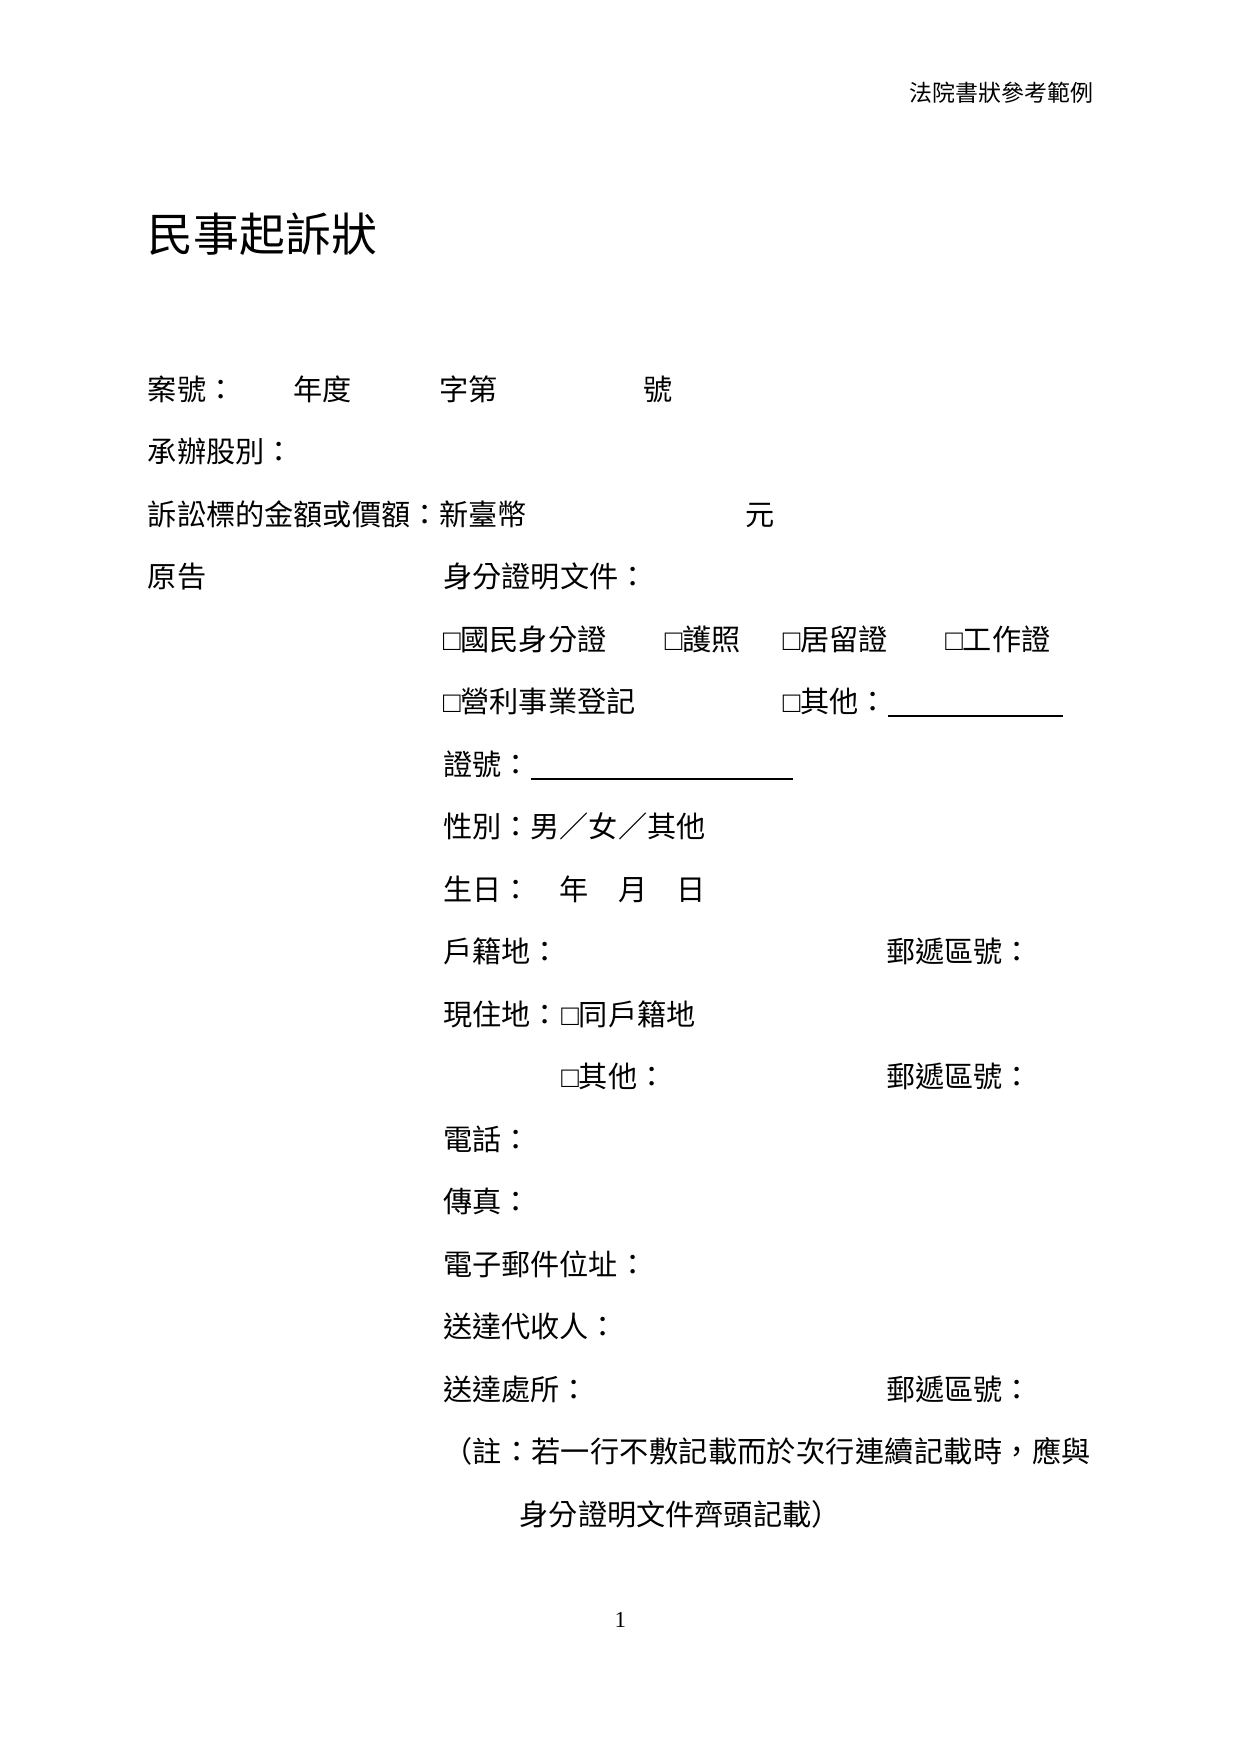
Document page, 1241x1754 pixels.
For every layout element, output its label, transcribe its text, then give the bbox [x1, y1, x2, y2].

text □國民身分證 □護照 □居留證 □工作證 [443, 596, 1092, 658]
text 性別：男∕女∕其他 [443, 783, 1092, 846]
text 戶籍地： 郵遞區號： [443, 908, 1092, 971]
text 電話： [443, 1096, 1092, 1158]
text 現住地： □同戶籍地 [443, 971, 1092, 1033]
text 生日： 年 月 日 [443, 846, 1092, 908]
text （註：若一行不敷記載而於次行連續記載時，應與身分證明文件齊頭記載） [443, 1408, 1092, 1533]
text 原告 身分證明文件： [148, 533, 1092, 596]
text 訴訟標的金額或價額：新臺幣 元 [148, 471, 1092, 533]
text 案號： 年度 字第 號 [148, 346, 1092, 408]
text □營利事業登記 □其他： [443, 658, 1092, 721]
text 電子郵件位址： [443, 1221, 1092, 1283]
text □其他： 郵遞區號： [443, 1033, 1092, 1096]
text 證號： [443, 721, 1092, 783]
text 送達處所： 郵遞區號： [443, 1346, 1092, 1408]
text 送達代收人： [443, 1283, 1092, 1346]
text 民事起訴狀 [148, 158, 1092, 283]
text 傳真： [443, 1158, 1092, 1221]
text 承辦股別： [148, 408, 1092, 471]
